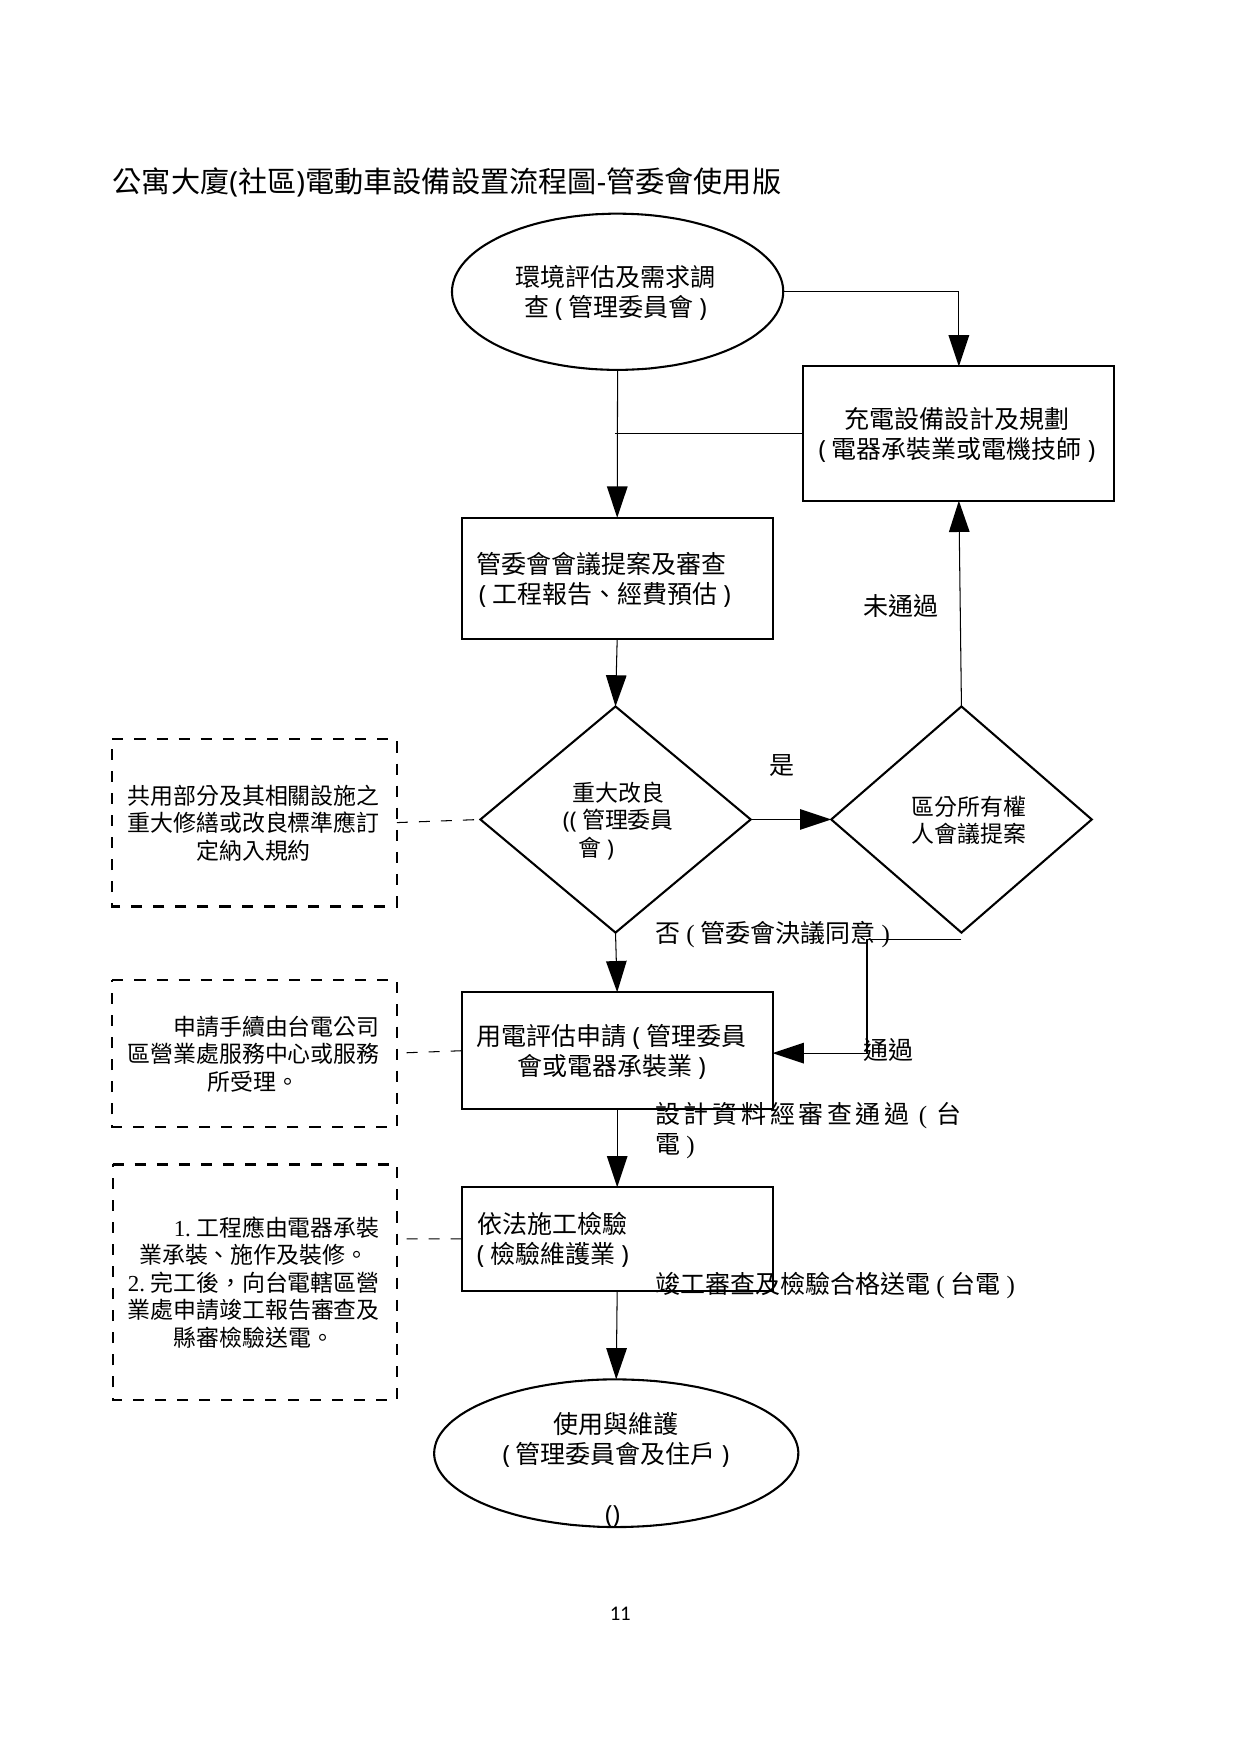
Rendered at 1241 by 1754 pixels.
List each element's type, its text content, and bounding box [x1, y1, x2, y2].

text 公寓大廈(社區)電動車設備設置流程圖-管委會使用版 [112, 151, 1128, 201]
